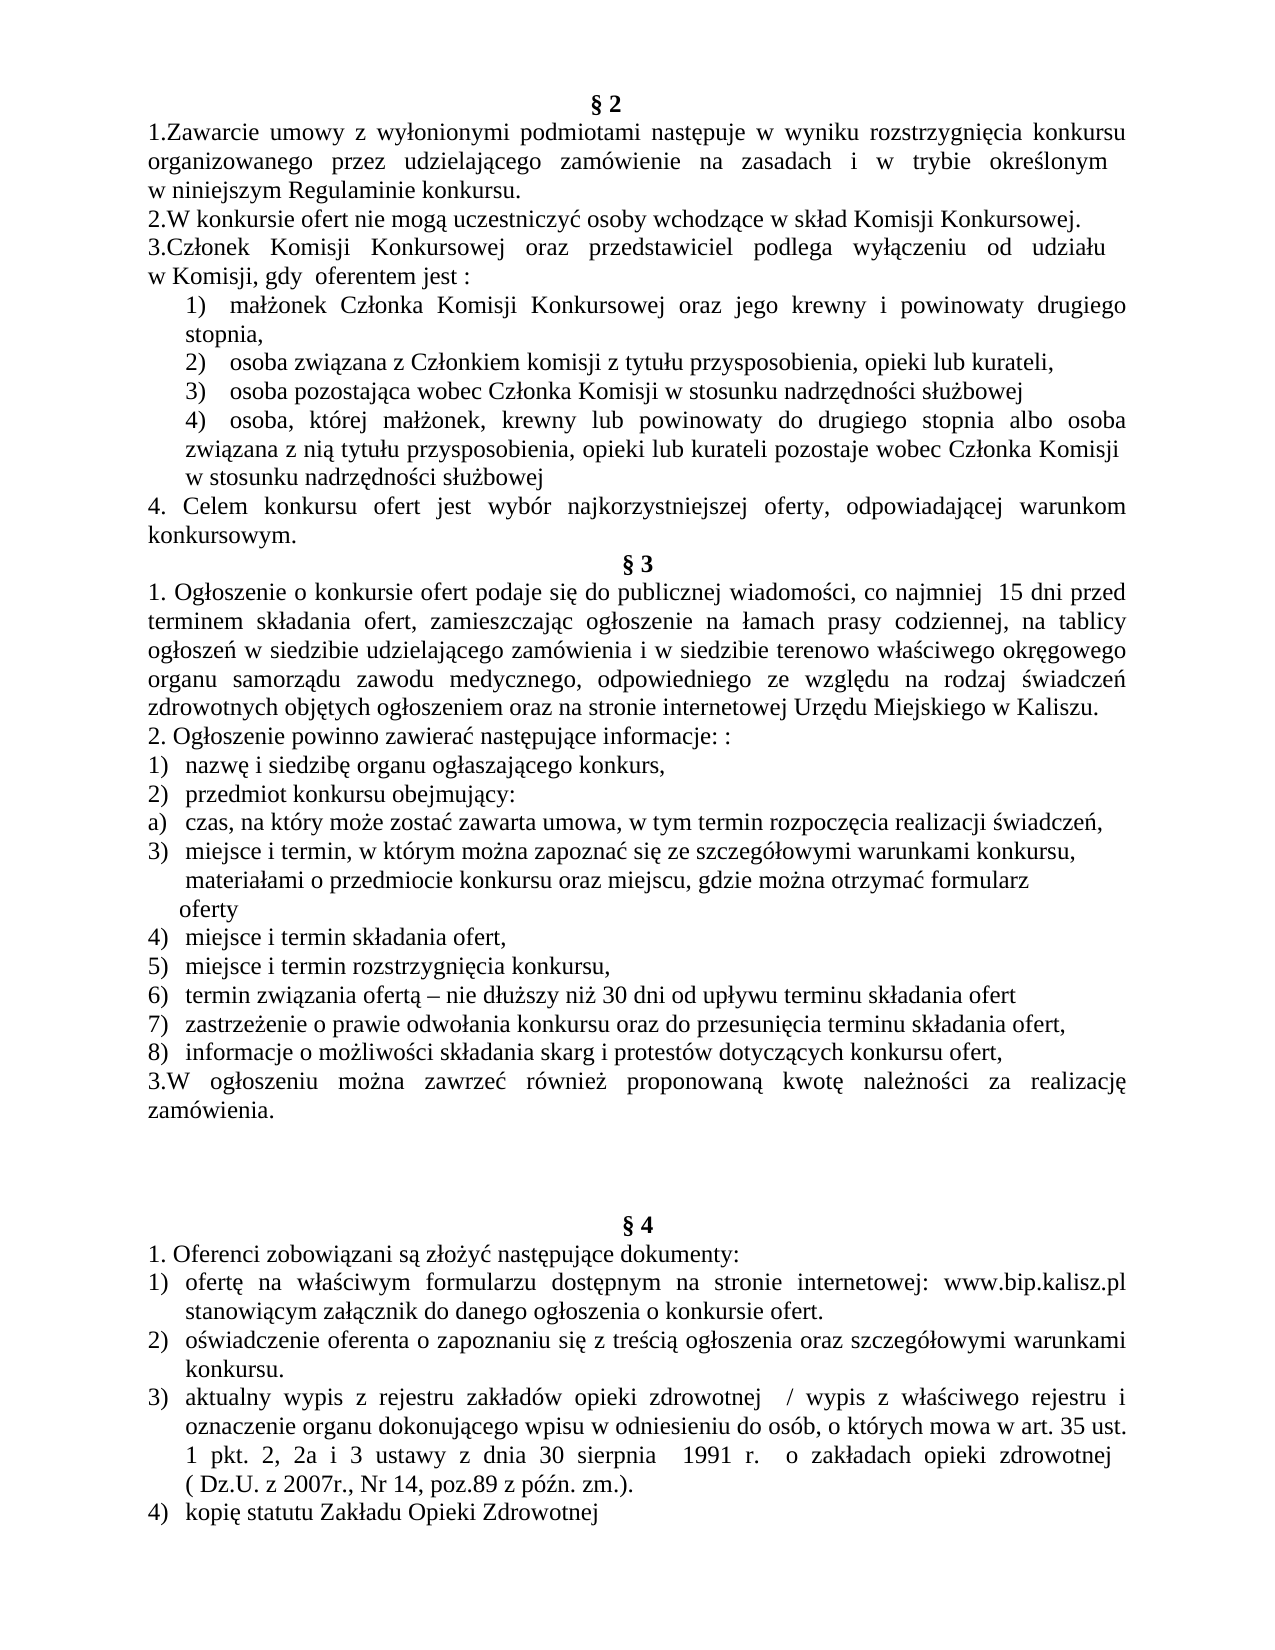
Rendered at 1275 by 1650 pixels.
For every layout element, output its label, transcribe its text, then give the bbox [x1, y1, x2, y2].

text 1.Zawarcie umowy z wyłonionymi podmiotami następuje w wyniku rozstrzygnięcia konkursu organizowanego przez udzielającego zamówienie na zasadach i w trybie określonym w niniejszym Regulaminie konkursu. [148, 117, 1127, 204]
list nazwę i siedzibę organu ogłaszającego konkurs, [148, 750, 1127, 779]
list ofertę na właściwym formularzu dostępnym na stronie internetowej: www.bip.kalisz.pl stanowiącym załącznik do danego ogłoszenia o konkursie ofert. [148, 1267, 1127, 1325]
list zastrzeżenie o prawie odwołania konkursu oraz do przesunięcia terminu składania ofert, [148, 1009, 1127, 1037]
text § 4 [148, 1210, 1127, 1239]
list miejsce i termin, w którym można zapoznać się ze szczegółowymi warunkami konkursu, [148, 836, 1127, 865]
list aktualny wypis z rejestru zakładów opieki zdrowotnej / wypis z właściwego rejestru i oznaczenie organu dokonującego wpisu w odniesieniu do osób, o których mowa w art. 35 ust. 1 pkt. 2, 2a i 3 ustawy z dnia 30 sierpnia 1991 r. o zakładach opieki zdrowotnej ( Dz.U. z 2007r., Nr 14, poz.89 z późn. zm.). [148, 1382, 1127, 1497]
text 1. Oferenci zobowiązani są złożyć następujące dokumenty: [148, 1239, 1127, 1267]
list miejsce i termin składania ofert, [148, 922, 1127, 951]
list osoba pozostająca wobec Członka Komisji w stosunku nadrzędności służbowej [185, 376, 1127, 405]
text 2. Ogłoszenie powinno zawierać następujące informacje: : [148, 721, 1127, 750]
list termin związania ofertą – nie dłuższy niż 30 dni od upływu terminu składania ofert [148, 980, 1127, 1009]
list oświadczenie oferenta o zapoznaniu się z treścią ogłoszenia oraz szczegółowymi warunkami konkursu. [148, 1325, 1127, 1382]
text § 3 [148, 549, 1127, 577]
text 3.Członek Komisji Konkursowej oraz przedstawiciel podlega wyłączeniu od udziału w Komisji, gdy oferentem jest : [148, 232, 1127, 290]
text 2.W konkursie ofert nie mogą uczestniczyć osoby wchodzące w skład Komisji Konkursowej. [148, 204, 1127, 232]
list małżonek Członka Komisji Konkursowej oraz jego krewny i powinowaty drugiego stopnia, [185, 290, 1127, 347]
list kopię statutu Zakładu Opieki Zdrowotnej [148, 1497, 1127, 1526]
list osoba związana z Członkiem komisji z tytułu przysposobienia, opieki lub kurateli, [185, 347, 1127, 376]
text materiałami o przedmiocie konkursu oraz miejscu, gdzie można otrzymać formularz [148, 865, 1127, 894]
text oferty [148, 894, 1127, 922]
list miejsce i termin rozstrzygnięcia konkursu, [148, 951, 1127, 980]
list czas, na który może zostać zawarta umowa, w tym termin rozpoczęcia realizacji świadczeń, [148, 807, 1127, 836]
list osoba, której małżonek, krewny lub powinowaty do drugiego stopnia albo osoba związana z nią tytułu przysposobienia, opieki lub kurateli pozostaje wobec Członka Komisji w stosunku nadrzędności służbowej [185, 405, 1127, 491]
list przedmiot konkursu obejmujący: [148, 779, 1127, 807]
text 4. Celem konkursu ofert jest wybór najkorzystniejszej oferty, odpowiadającej warunkom konkursowym. [148, 491, 1127, 549]
text § 2 [590, 89, 1127, 117]
text 3.W ogłoszeniu można zawrzeć również proponowaną kwotę należności za realizację zamówienia. [148, 1066, 1127, 1124]
text 1. Ogłoszenie o konkursie ofert podaje się do publicznej wiadomości, co najmniej 15 dni przed terminem składania ofert, zamieszczając ogłoszenie na łamach prasy codziennej, na tablicy ogłoszeń w siedzibie udzielającego zamówienia i w siedzibie terenowo właściwego okręgowego organu samorządu zawodu medycznego, odpowiedniego ze względu na rodzaj świadczeń zdrowotnych objętych ogłoszeniem oraz na stronie internetowej Urzędu Miejskiego w Kaliszu. [148, 577, 1127, 721]
list informacje o możliwości składania skarg i protestów dotyczących konkursu ofert, [148, 1037, 1127, 1066]
